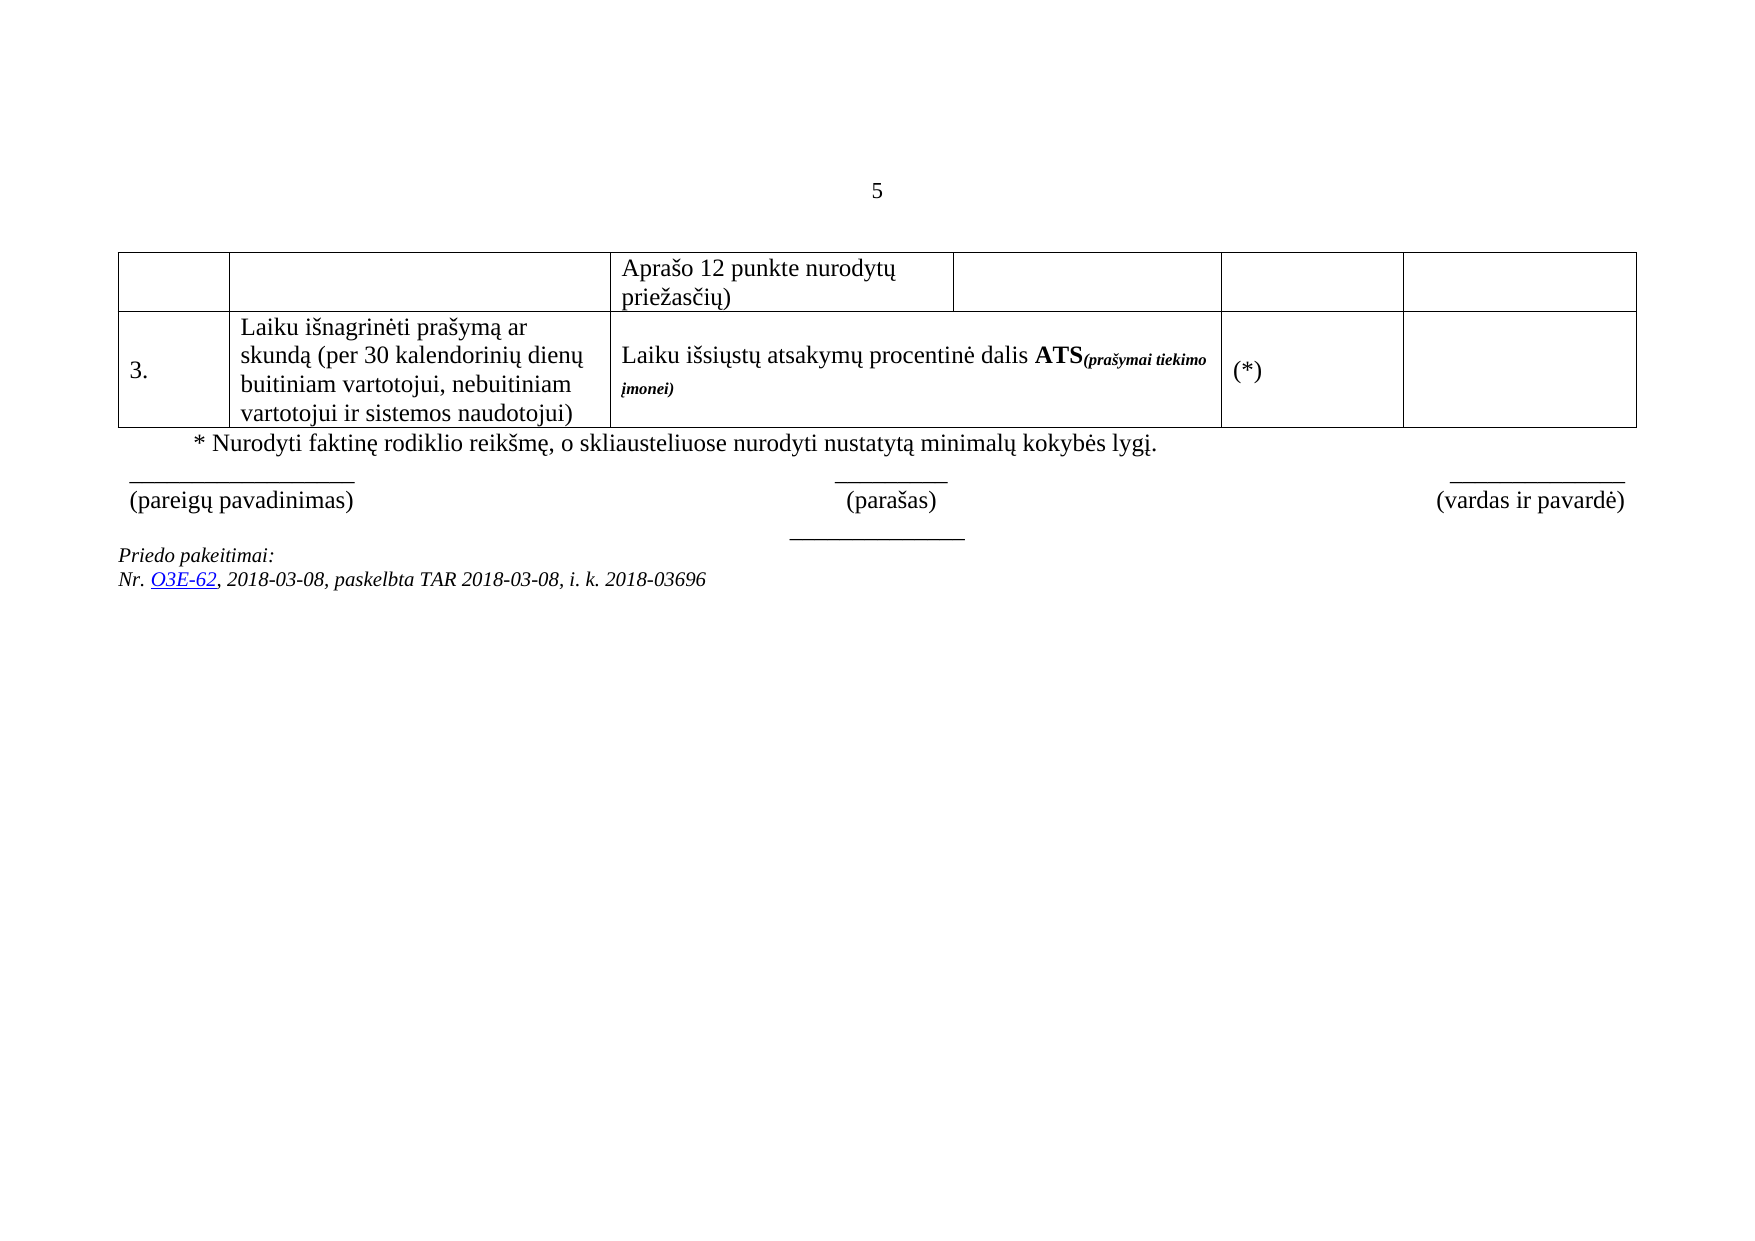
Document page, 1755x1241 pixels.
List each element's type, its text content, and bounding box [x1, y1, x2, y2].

text * Nurodyti faktinę rodiklio reikšmę, o skliausteliuose nurodyti nustatytą minimalų kokybės lygį. [118, 428, 1636, 457]
table_header _________ (parašas) [752, 457, 1030, 514]
table_cell [954, 253, 1221, 311]
table_cell [119, 253, 229, 311]
table_cell [1404, 253, 1636, 311]
text ______________ [118, 514, 1636, 543]
table_header __________________ (pareigų pavadinimas) [118, 457, 752, 514]
table_cell 3. [119, 312, 229, 427]
text Nr. O3E-62, 2018-03-08, paskelbta TAR 2018-03-08, i. k. 2018-03696 [118, 567, 1636, 591]
table_cell Aprašo 12 punkte nurodytų priežasčių) [611, 253, 953, 311]
table_header ______________ (vardas ir pavardė) [1030, 457, 1636, 514]
table_cell Laiku išnagrinėti prašymą ar skundą (per 30 kalendorinių dienų buitiniam vartotojui, nebuitiniam vartotojui ir sistemos naudotojui) [230, 312, 610, 427]
table_cell [1404, 312, 1636, 427]
table_cell [230, 253, 610, 311]
table_cell [1222, 253, 1403, 311]
text Priedo pakeitimai: [118, 543, 1636, 567]
table_cell Laiku išsiųstų atsakymų procentinė dalis ATS(prašymai tiekimo įmonei) [611, 312, 1221, 427]
table_cell (*) [1222, 312, 1403, 427]
